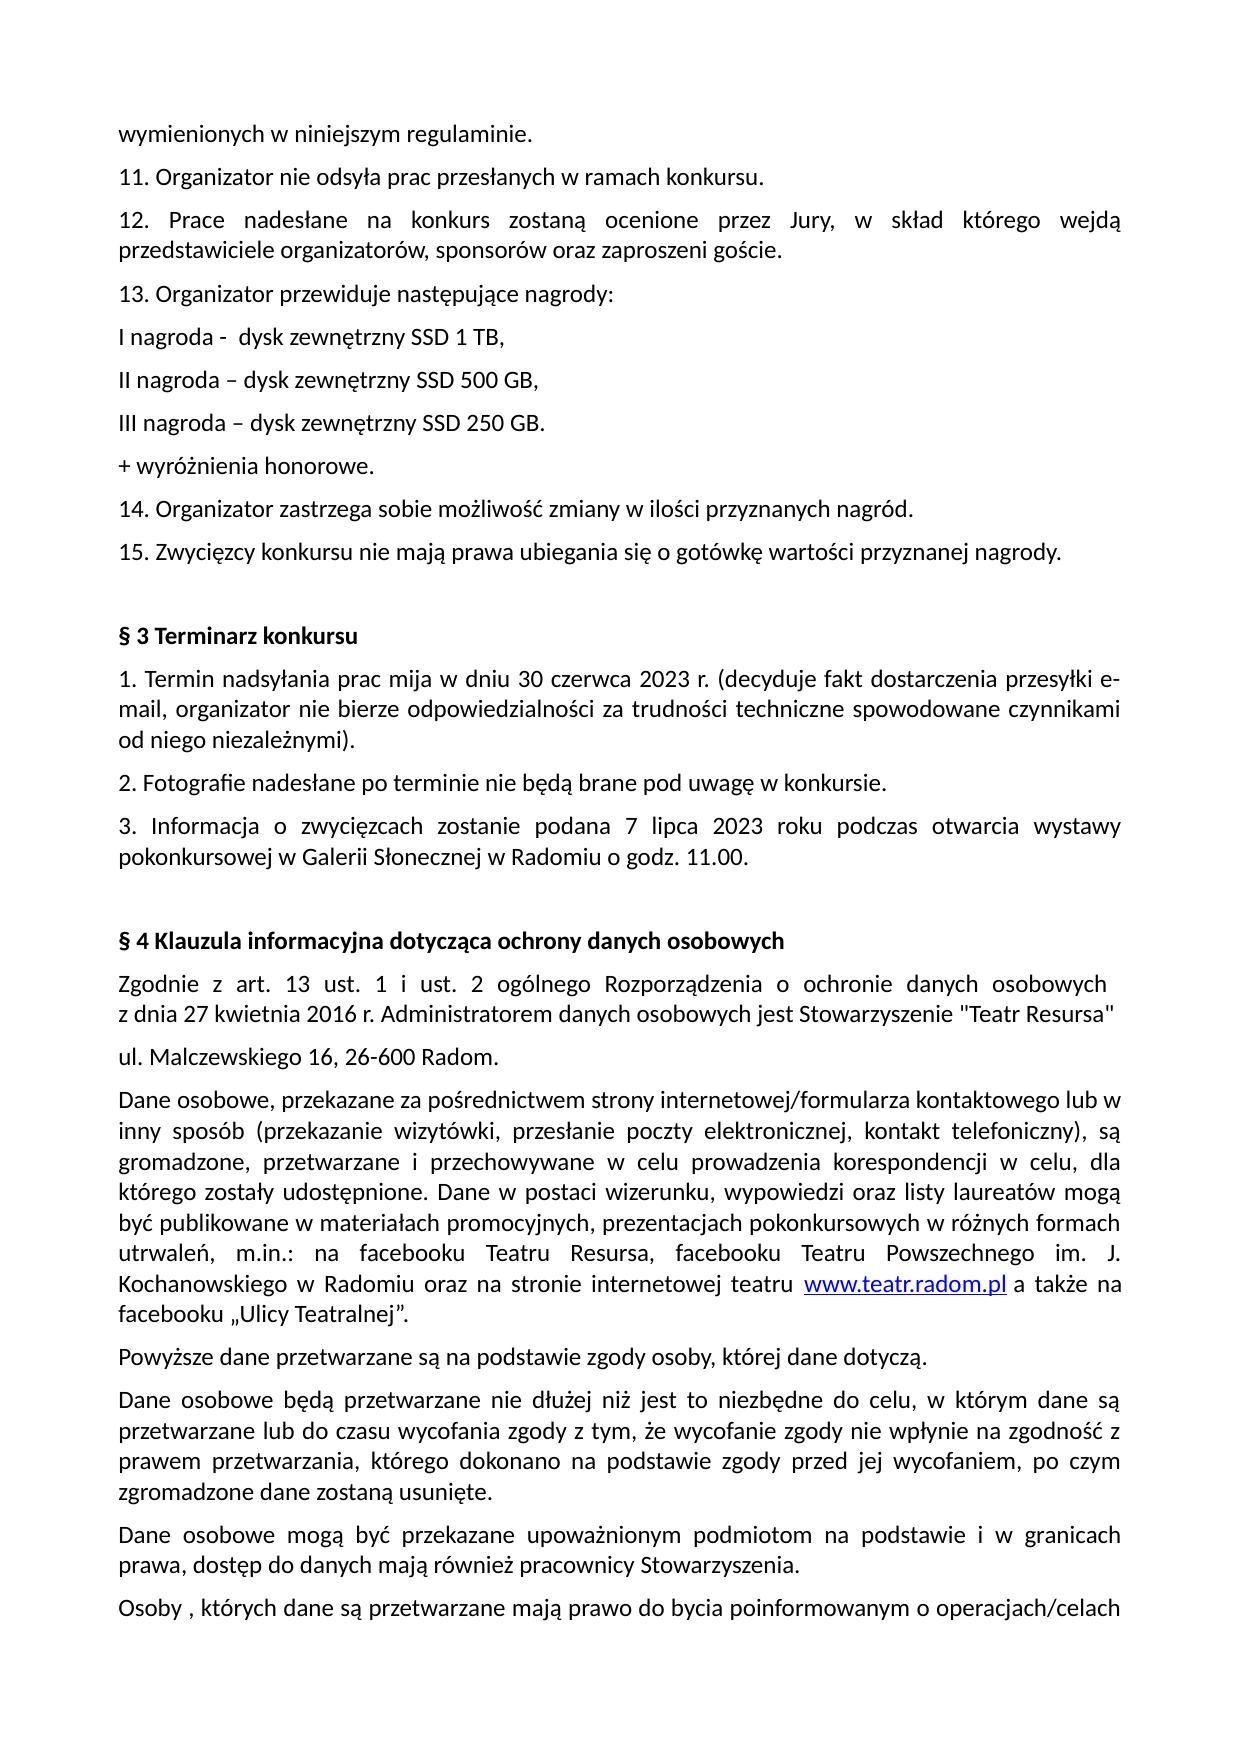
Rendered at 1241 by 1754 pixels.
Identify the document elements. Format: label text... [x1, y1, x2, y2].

text § 3 Terminarz konkursu [118, 620, 1122, 651]
text + wyróżnienia honorowe. [118, 450, 1122, 480]
text 11. Organizator nie odsyła prac przesłanych w ramach konkursu. [118, 161, 1122, 192]
text Zgodnie z art. 13 ust. 1 i ust. 2 ogólnego Rozporządzenia o ochronie danych osobowych z dnia 27 kwietnia 2016 r. Administratorem danych osobowych jest Stowarzyszenie "Teatr Resursa" [118, 968, 1122, 1029]
text wymienionych w niniejszym regulaminie. [118, 118, 1122, 149]
text ul. Malczewskiego 16, 26-600 Radom. [118, 1042, 1122, 1072]
text Powyższe dane przetwarzane są na podstawie zgody osoby, której dane dotyczą. [118, 1341, 1122, 1372]
text Dane osobowe, przekazane za pośrednictwem strony internetowej/formularza kontaktowego lub w inny sposób (przekazanie wizytówki, przesłanie poczty elektronicznej, kontakt telefoniczny), są gromadzone, przetwarzane i przechowywane w celu prowadzenia korespondencji w celu, dla którego zostały udostępnione. Dane w postaci wizerunku, wypowiedzi oraz listy laureatów mogą być publikowane w materiałach promocyjnych, prezentacjach pokonkursowych w różnych formach utrwaleń, m.in.: na facebooku Teatru Resursa, facebooku Teatru Powszechnego im. J. Kochanowskiego w Radomiu oraz na stronie internetowej teatru www.teatr.radom.pl a także na facebooku „Ulicy Teatralnej”. [118, 1084, 1122, 1329]
text 15. Zwycięzcy konkursu nie mają prawa ubiegania się o gotówkę wartości przyznanej nagrody. [118, 536, 1122, 566]
text 1. Termin nadsyłania prac mija w dniu 30 czerwca 2023 r. (decyduje fakt dostarczenia przesyłki e-mail, organizator nie bierze odpowiedzialności za trudności techniczne spowodowane czynnikami od niego niezależnymi). [118, 663, 1122, 755]
text Osoby , których dane są przetwarzane mają prawo do bycia poinformowanym o operacjach/celach [118, 1592, 1122, 1623]
text Dane osobowe mogą być przekazane upoważnionym podmiotom na podstawie i w granicach prawa, dostęp do danych mają również pracownicy Stowarzyszenia. [118, 1519, 1122, 1580]
text II nagroda – dysk zewnętrzny SSD 500 GB, [118, 364, 1122, 394]
text 14. Organizator zastrzega sobie możliwość zmiany w ilości przyznanych nagród. [118, 493, 1122, 523]
text 3. Informacja o zwycięzcach zostanie podana 7 lipca 2023 roku podczas otwarcia wystawy pokonkursowej w Galerii Słonecznej w Radomiu o godz. 11.00. [118, 810, 1122, 871]
text I nagroda - dysk zewnętrzny SSD 1 TB, [118, 321, 1122, 351]
text § 4 Klauzula informacyjna dotycząca ochrony danych osobowych [118, 925, 1122, 956]
text 12. Prace nadesłane na konkurs zostaną ocenione przez Jury, w skład którego wejdą przedstawiciele organizatorów, sponsorów oraz zaproszeni goście. [118, 204, 1122, 265]
text 13. Organizator przewiduje następujące nagrody: [118, 278, 1122, 308]
text Dane osobowe będą przetwarzane nie dłużej niż jest to niezbędne do celu, w którym dane są przetwarzane lub do czasu wycofania zgody z tym, że wycofanie zgody nie wpłynie na zgodność z prawem przetwarzania, którego dokonano na podstawie zgody przed jej wycofaniem, po czym zgromadzone dane zostaną usunięte. [118, 1384, 1122, 1506]
text III nagroda – dysk zewnętrzny SSD 250 GB. [118, 407, 1122, 437]
text 2. Fotografie nadesłane po terminie nie będą brane pod uwagę w konkursie. [118, 767, 1122, 798]
